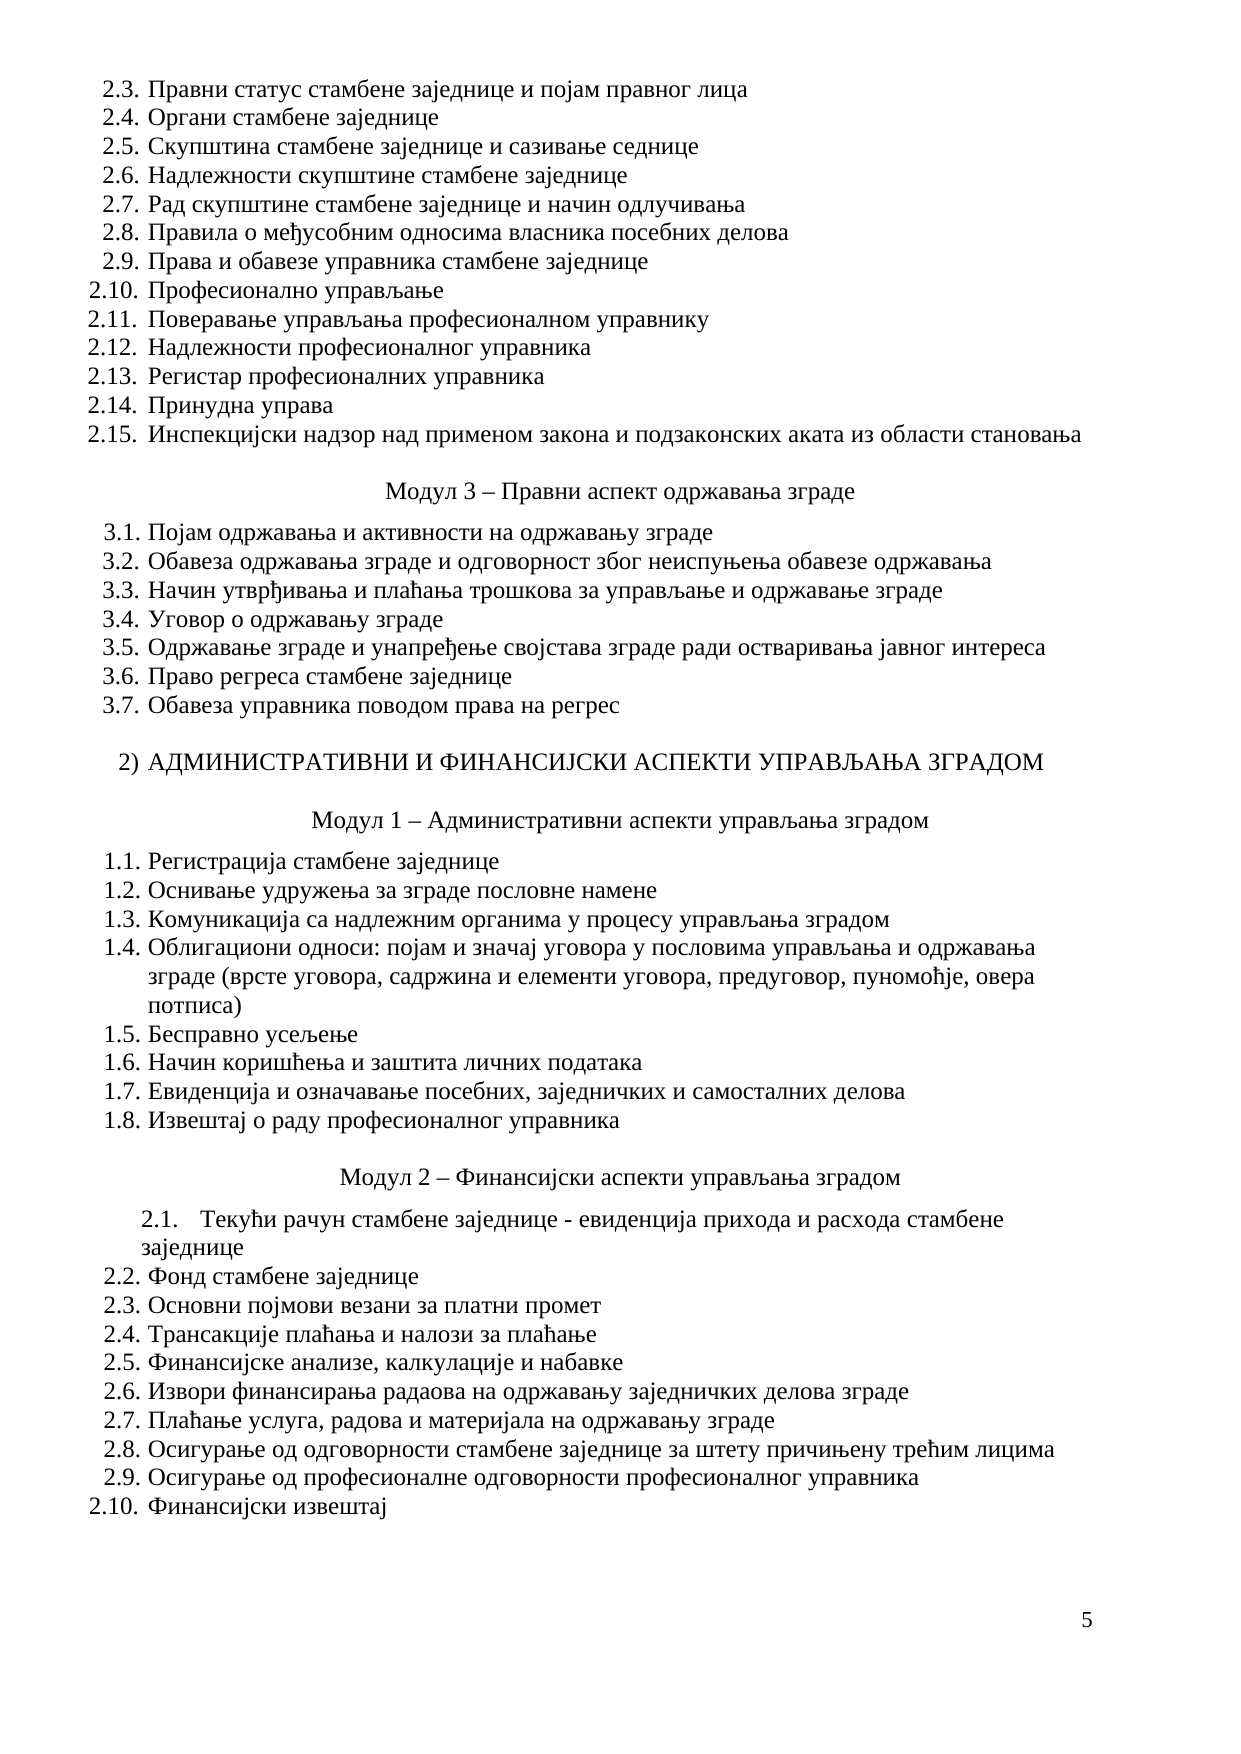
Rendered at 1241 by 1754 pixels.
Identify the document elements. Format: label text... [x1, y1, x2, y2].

list Одржавање зграде и унапређење својстава зграде ради остваривања јавног интереса [102, 632, 1093, 661]
list Основни појмови везани за платни промет [103, 1290, 1093, 1319]
list Начин утврђивања и плаћања трошкова за управљање и одржавање зграде [102, 575, 1093, 604]
list Плаћање услуга, радова и материјала на одржавању зграде [103, 1405, 1093, 1434]
list Начин коришћења и заштита личних података [103, 1047, 1093, 1076]
list АДМИНИСТРАТИВНИ И ФИНАНСИЈСКИ АСПЕКТИ УПРАВЉАЊА ЗГРАДОМ [118, 747, 1093, 776]
list Фонд стамбене заједнице [103, 1261, 1093, 1290]
list Трансакције плаћања и налози за плаћање [103, 1319, 1093, 1347]
list Извори финансирања радаова на одржавању заједничких делова зграде [103, 1376, 1093, 1405]
list Обавеза одржавања зграде и одговорност због неиспуњења обавезе одржавања [102, 546, 1093, 575]
list Поверавање управљања професионалном управнику [87, 304, 1093, 332]
list Професионално управљање [88, 275, 1093, 304]
list Надлежности скупштине стамбене заједнице [102, 160, 1093, 189]
list Право регреса стамбене заједнице [102, 661, 1093, 690]
text Модул 3 – Правни аспект одржавања зграде [148, 476, 1093, 505]
list Појам одржавања и активности на одржавању зграде [103, 517, 1093, 546]
list Обавеза управника поводом права на регрес [102, 690, 1093, 719]
list Оснивање удружења за зграде пословне намене [103, 875, 1093, 904]
list Правни статус стамбене заједнице и појам правног лица [102, 74, 1093, 102]
text Модул 2 – Финансијски аспекти управљања зградом [148, 1162, 1093, 1191]
list Инспекцијски надзор над применом закона и подзаконских аката из области становања [87, 419, 1093, 447]
list Комуникација са надлежним органима у процесу управљања зградом [103, 904, 1093, 932]
list Евиденција и означавање посебних, заједничких и самосталних делова [103, 1076, 1093, 1105]
list Принудна управа [87, 390, 1093, 419]
list Облигациони односи: појам и значај уговора у пословима управљања и одржавања зграде (врсте уговора, садржина и елементи уговора, предуговор, пуномоћје, овера потписа) [103, 932, 1093, 1019]
list Уговор о одржавању зграде [102, 604, 1093, 632]
list Надлежности професионалног управника [87, 332, 1093, 361]
list Регистар професионалних управника [87, 361, 1093, 390]
list Осигурање од одговорности стамбене заједнице за штету причињену трећим лицима [103, 1434, 1093, 1462]
list Финансијски извештај [88, 1491, 1093, 1520]
list Регистрација стамбене заједнице [103, 846, 1093, 875]
list Извештај о раду професионалног управника [103, 1105, 1093, 1134]
list Скупштина стамбене заједнице и сазивање седнице [102, 131, 1093, 160]
list Правила о међусобним односима власника посебних делова [102, 217, 1093, 246]
list Текући рачун стамбене заједнице - евиденција прихода и расхода стамбене заједнице [141, 1204, 1093, 1261]
list Рад скупштине стамбене заједнице и начин одлучивања [102, 189, 1093, 217]
list Бесправно усељење [103, 1019, 1093, 1047]
list Права и обавезе управника стамбене заједнице [102, 246, 1093, 275]
list Осигурање од професионалне одговорности професионалног управника [103, 1462, 1093, 1491]
text Модул 1 – Административни аспекти управљања зградом [148, 805, 1093, 834]
list Финансијске анализе, калкулације и набавке [103, 1347, 1093, 1376]
list Органи стамбене заједнице [102, 102, 1093, 131]
